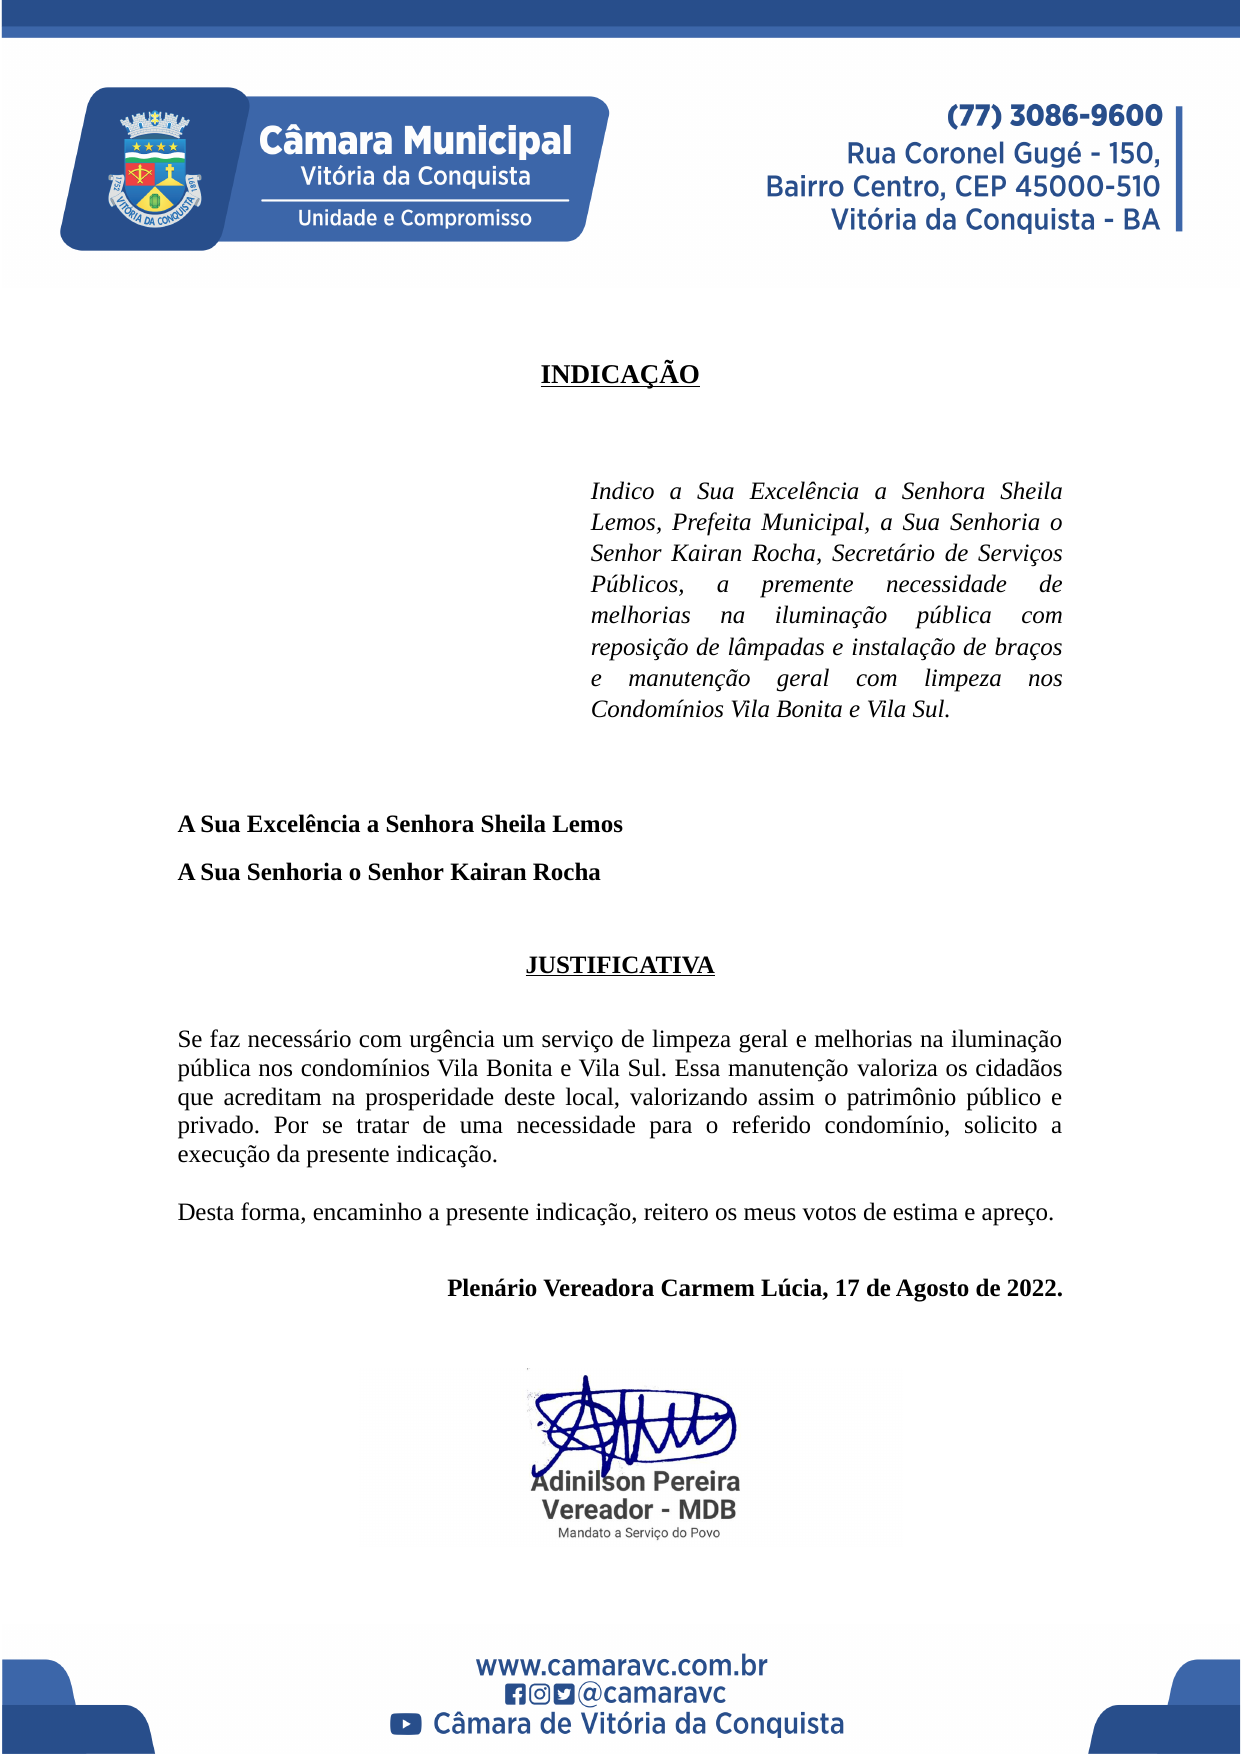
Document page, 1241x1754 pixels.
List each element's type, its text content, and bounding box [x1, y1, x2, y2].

text Plenário Vereadora Carmem Lúcia, 17 de Agosto de 2022. [177, 1273, 1063, 1302]
text INDICAÇÃO [177, 358, 1063, 389]
text JUSTIFICATIVA [177, 950, 1063, 979]
text A Sua Senhoria o Senhor Kairan Rocha [177, 857, 1063, 886]
text A Sua Excelência a Senhora Sheila Lemos [177, 809, 1063, 838]
text Desta forma, encaminho a presente indicação, reitero os meus votos de estima e apreço. [177, 1197, 1063, 1225]
picture [358, 1368, 904, 1547]
text Indico a Sua Excelência a Senhora Sheila Lemos, Prefeita Municipal, a Sua Senhoria o Senhor Kairan Rocha, Secretário de Serviços Públicos, a premente necessidade de melhorias na iluminação pública com reposição de lâmpadas e instalação de braços e manutenção geral com limpeza nos Condomínios Vila Bonita e Vila Sul. [591, 476, 1063, 722]
picture [1, 0, 1240, 288]
picture [2, 1624, 1241, 1754]
text Se faz necessário com urgência um serviço de limpeza geral e melhorias na iluminação pública nos condomínios Vila Bonita e Vila Sul. Essa manutenção valoriza os cidadãos que acreditam na prosperidade deste local, valorizando assim o patrimônio público e privado. Por se tratar de uma necessidade para o referido condomínio, solicito a execução da presente indicação. [177, 1024, 1063, 1168]
